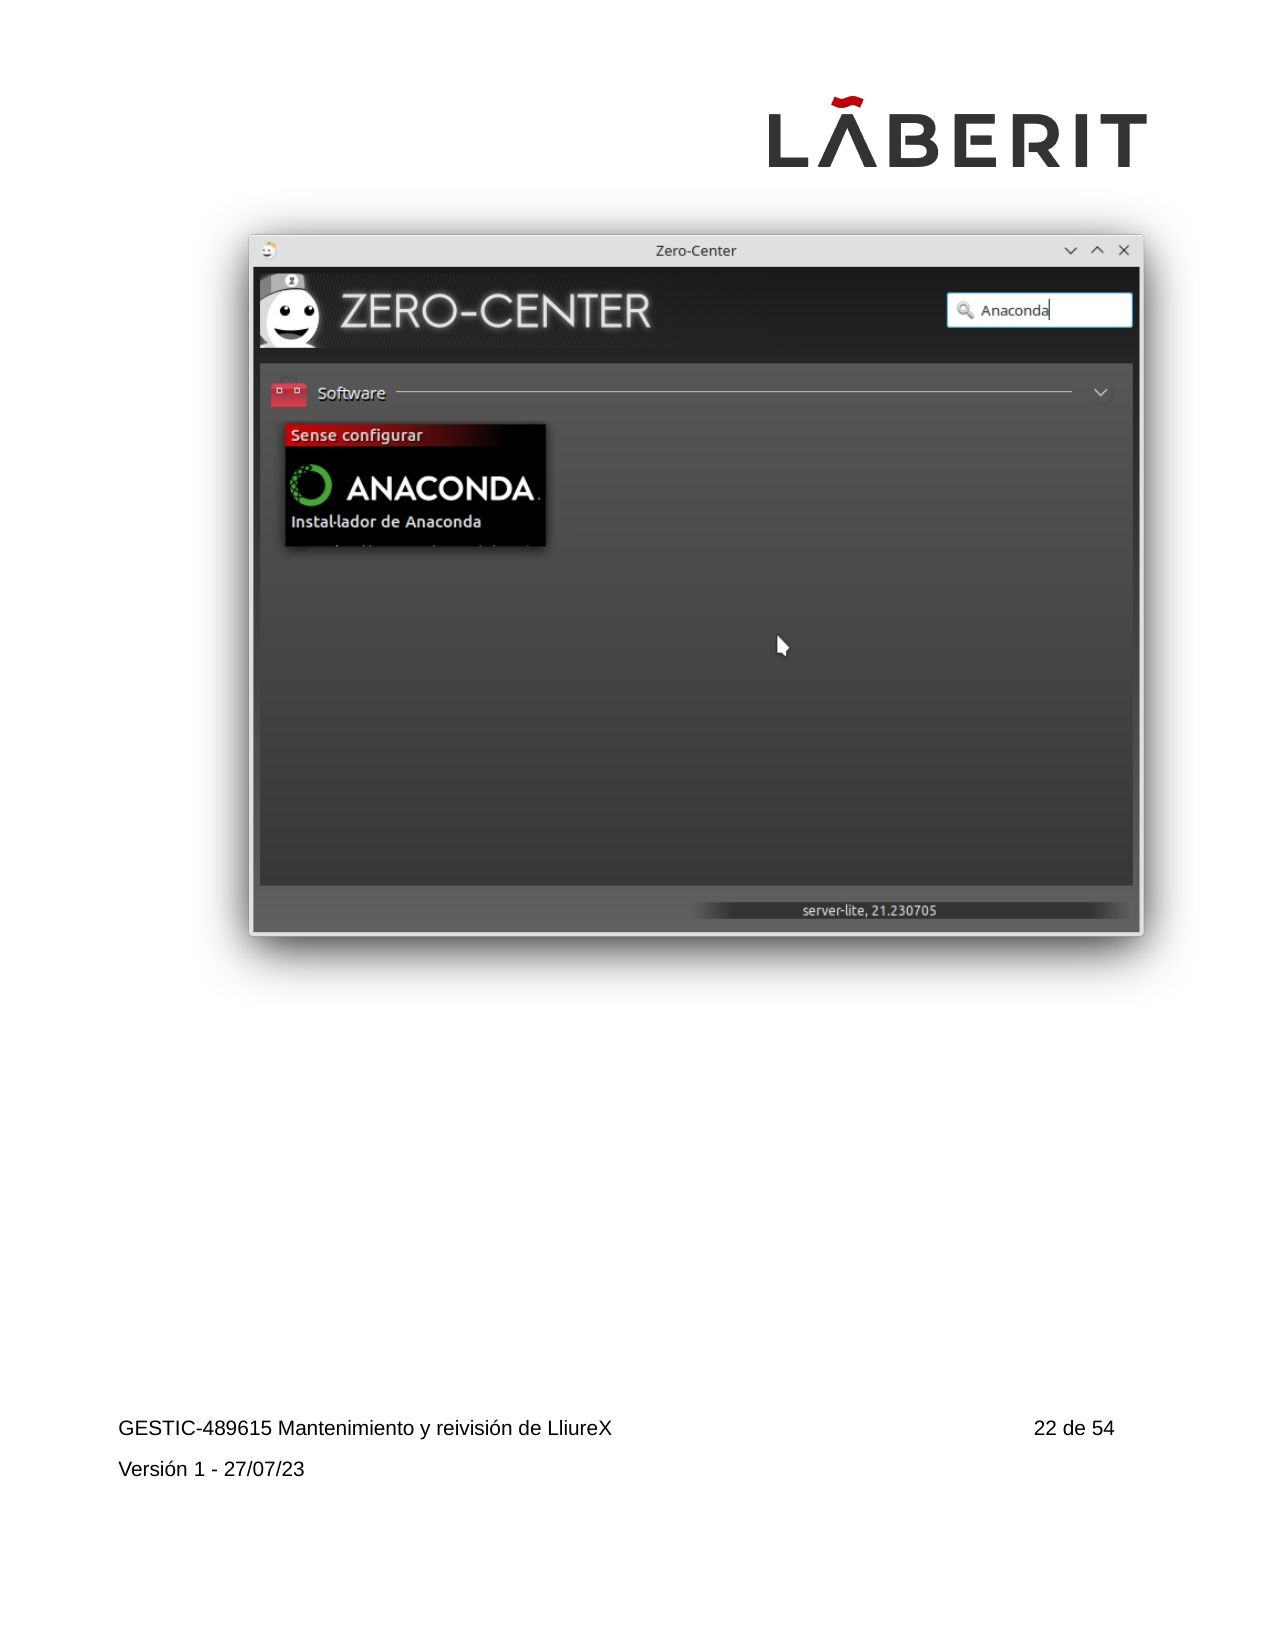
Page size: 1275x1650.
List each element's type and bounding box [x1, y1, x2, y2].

picture [177, 177, 1216, 1022]
picture [769, 96, 1147, 167]
